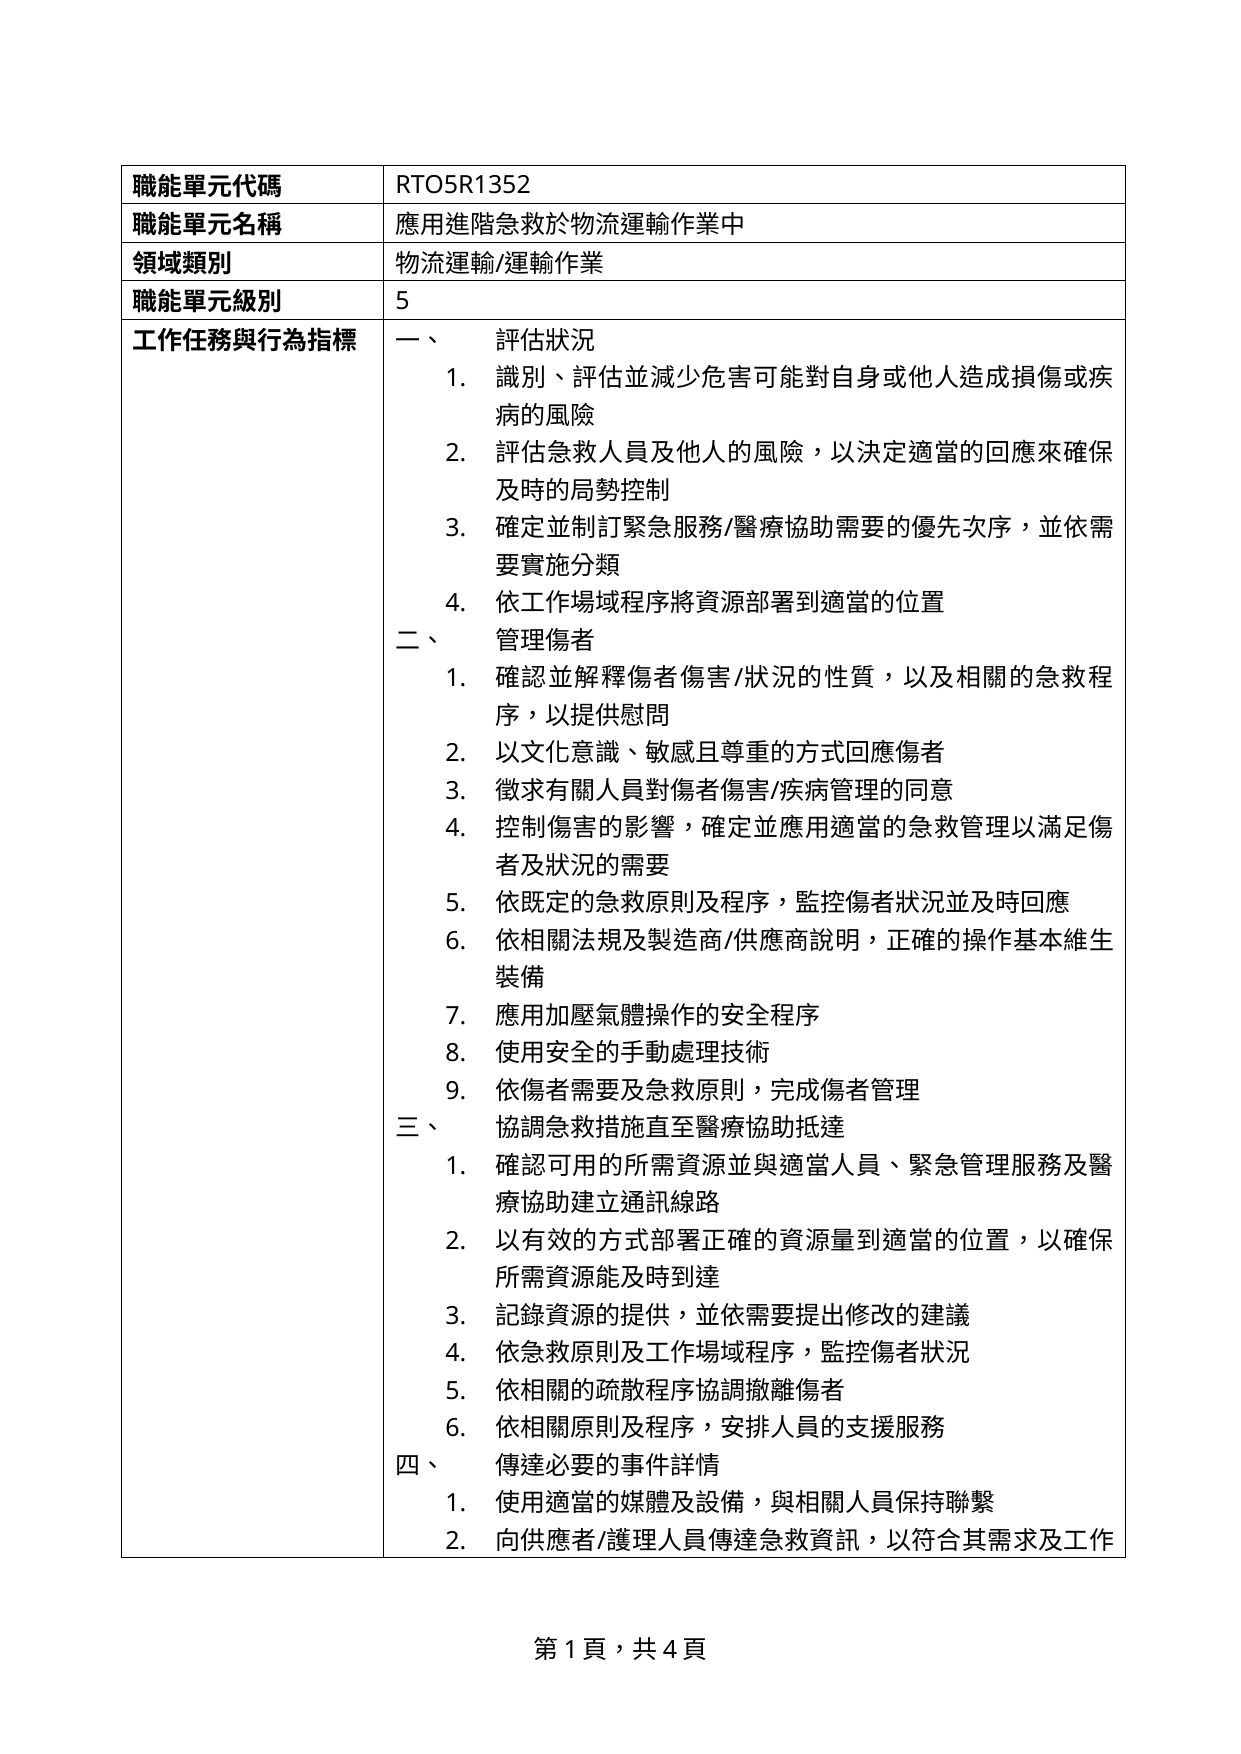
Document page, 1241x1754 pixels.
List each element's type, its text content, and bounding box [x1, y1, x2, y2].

table_cell 職能單元級別 [122, 281, 383, 319]
table_header 職能單元代碼 [122, 166, 383, 203]
table_cell 5 [384, 281, 1125, 319]
table_header RTO5R1352 [384, 166, 1125, 203]
table_cell 領域類別 [122, 243, 383, 280]
table_cell 評估狀況 識別、評估並減少危害可能對自身或他人造成損傷或疾病的風險 評估急救人員及他人的風險，以決定適當的回應來確保及時的局勢控制 確定並制訂緊急服務/醫療協助需要的優先次序，並依需要實施分類 依工作場域程序將資源部署到適當的位置 管理傷者 確認並解釋傷者傷害/狀況的性質，以及相關的急救程序，以提供慰問 以文化意識、敏感且尊重的方式回應傷者 徵求有關人員對傷者傷害/疾病管理的同意 控制傷害的影響，確定並應用適當的急救管理以滿足傷者及狀況的需要 依既定的急救原則及程序，監控傷者狀況並及時回應 依相關法規及製造商/供應商說明，正確的操作基本維生裝備 應用加壓氣體操作的安全程序 使用安全的手動處理技術 依傷者需要及急救原則，完成傷者管理 協調急救措施直至醫療協助抵達 確認可用的所需資源並與適當人員、緊急管理服務及醫療協助建立通訊線路 以有效的方式部署正確的資源量到適當的位置，以確保所需資源能及時到達 記錄資源的提供，並依需要提出修改的建議 依急救原則及工作場域程序，監控傷者狀況 依相關的疏散程序協調撤離傷者 依相關原則及程序，安排人員的支援服務 傳達必要的事件詳情 使用適當的媒體及設備，與相關人員保持聯繫 向供應者/護理人員傳達急救資訊，以符合其需求及工作場域程序 冷靜的提供資訊以安撫傷者，採用符合傷者意識水準的溝通方式 準備符合組織要求的事故報告 依隱私原則、法令及/或組織政策，維持紀錄及資訊機密 評估事件 評估事件的管理，需要時諮詢相關當事人以制定行動計畫 參與簡報/評估，以改善未來的操作及提出個人需要 制定並檢視應變計畫，以依需要確認並選擇替代管理原則及程序 [384, 320, 1125, 1557]
table_cell 應用進階急救於物流運輸作業中 [384, 204, 1125, 242]
table_cell 物流運輸/運輸作業 [384, 243, 1125, 280]
table_cell 工作任務與行為指標 [122, 320, 383, 1557]
table_cell 職能單元名稱 [122, 204, 383, 242]
